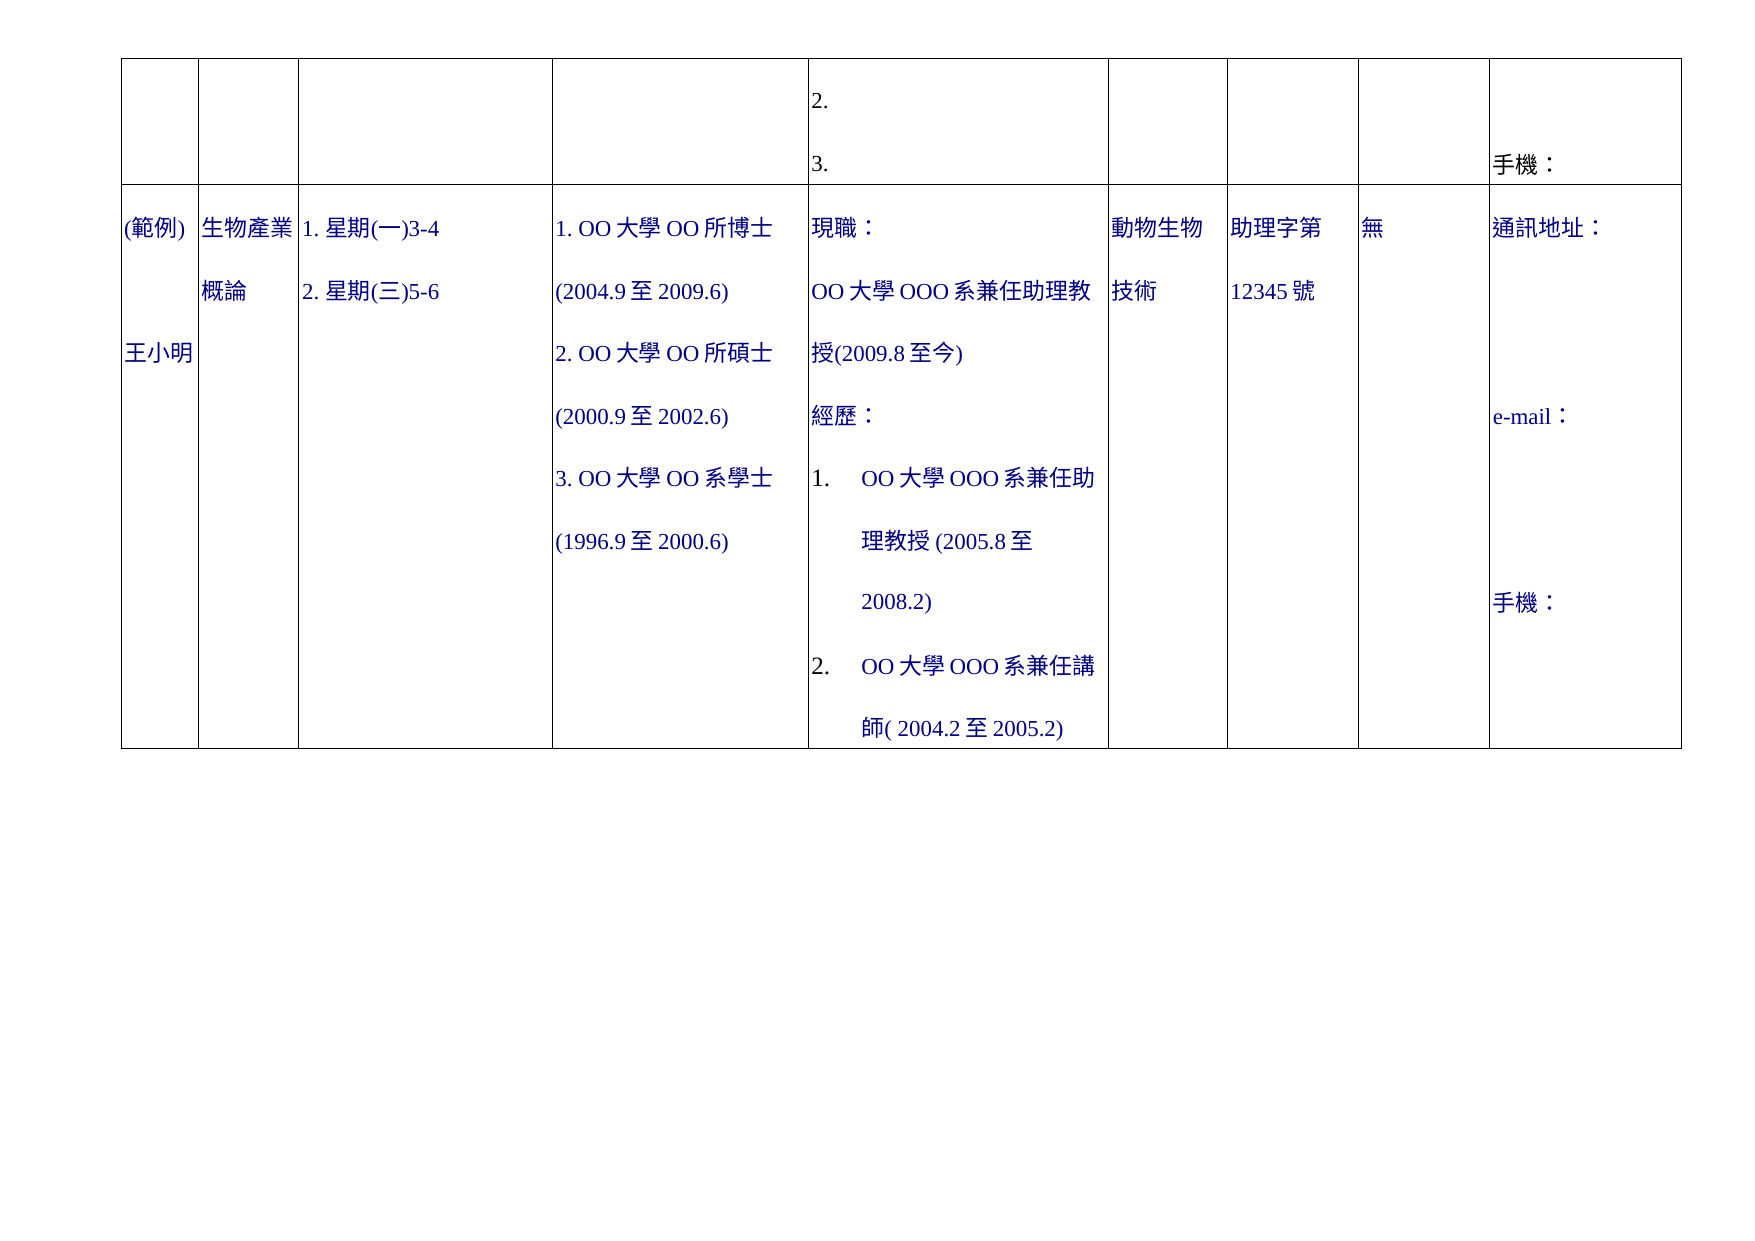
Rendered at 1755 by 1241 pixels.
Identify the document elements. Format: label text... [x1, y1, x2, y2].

table_cell [553, 59, 808, 184]
table_cell 1. 星期(一)3-4 2. 星期(三)5-6 [299, 185, 552, 747]
table_cell 手機： [1490, 59, 1681, 184]
table_cell [1109, 59, 1227, 184]
table_cell 助理字第12345號 [1228, 185, 1358, 747]
table_cell 無 [1359, 185, 1489, 747]
table_cell 1. OO大學OO所博士(2004.9至2009.6) 2. OO大學OO所碩士(2000.9至2002.6) 3. OO大學OO系學士(1996.9至2000.6) [553, 185, 808, 747]
table_cell 2. 3. [809, 59, 1108, 184]
table_cell [1359, 59, 1489, 184]
table_cell 動物生物技術 [1109, 185, 1227, 747]
table_cell [299, 59, 552, 184]
table_cell 通訊地址： e-mail： 手機： [1490, 185, 1681, 747]
table_cell [199, 59, 298, 184]
table_cell 現職： OO大學OOO系兼任助理教授(2009.8至今) 經歷： OO大學OOO系兼任助理教授 (2005.8至2008.2) OO大學OOO系兼任講師( 2004.2至2005.2) [809, 185, 1108, 747]
table_cell (範例) 王小明 [122, 185, 198, 747]
table_cell [1228, 59, 1358, 184]
table_cell [122, 59, 198, 184]
table_cell 生物產業概論 [199, 185, 298, 747]
